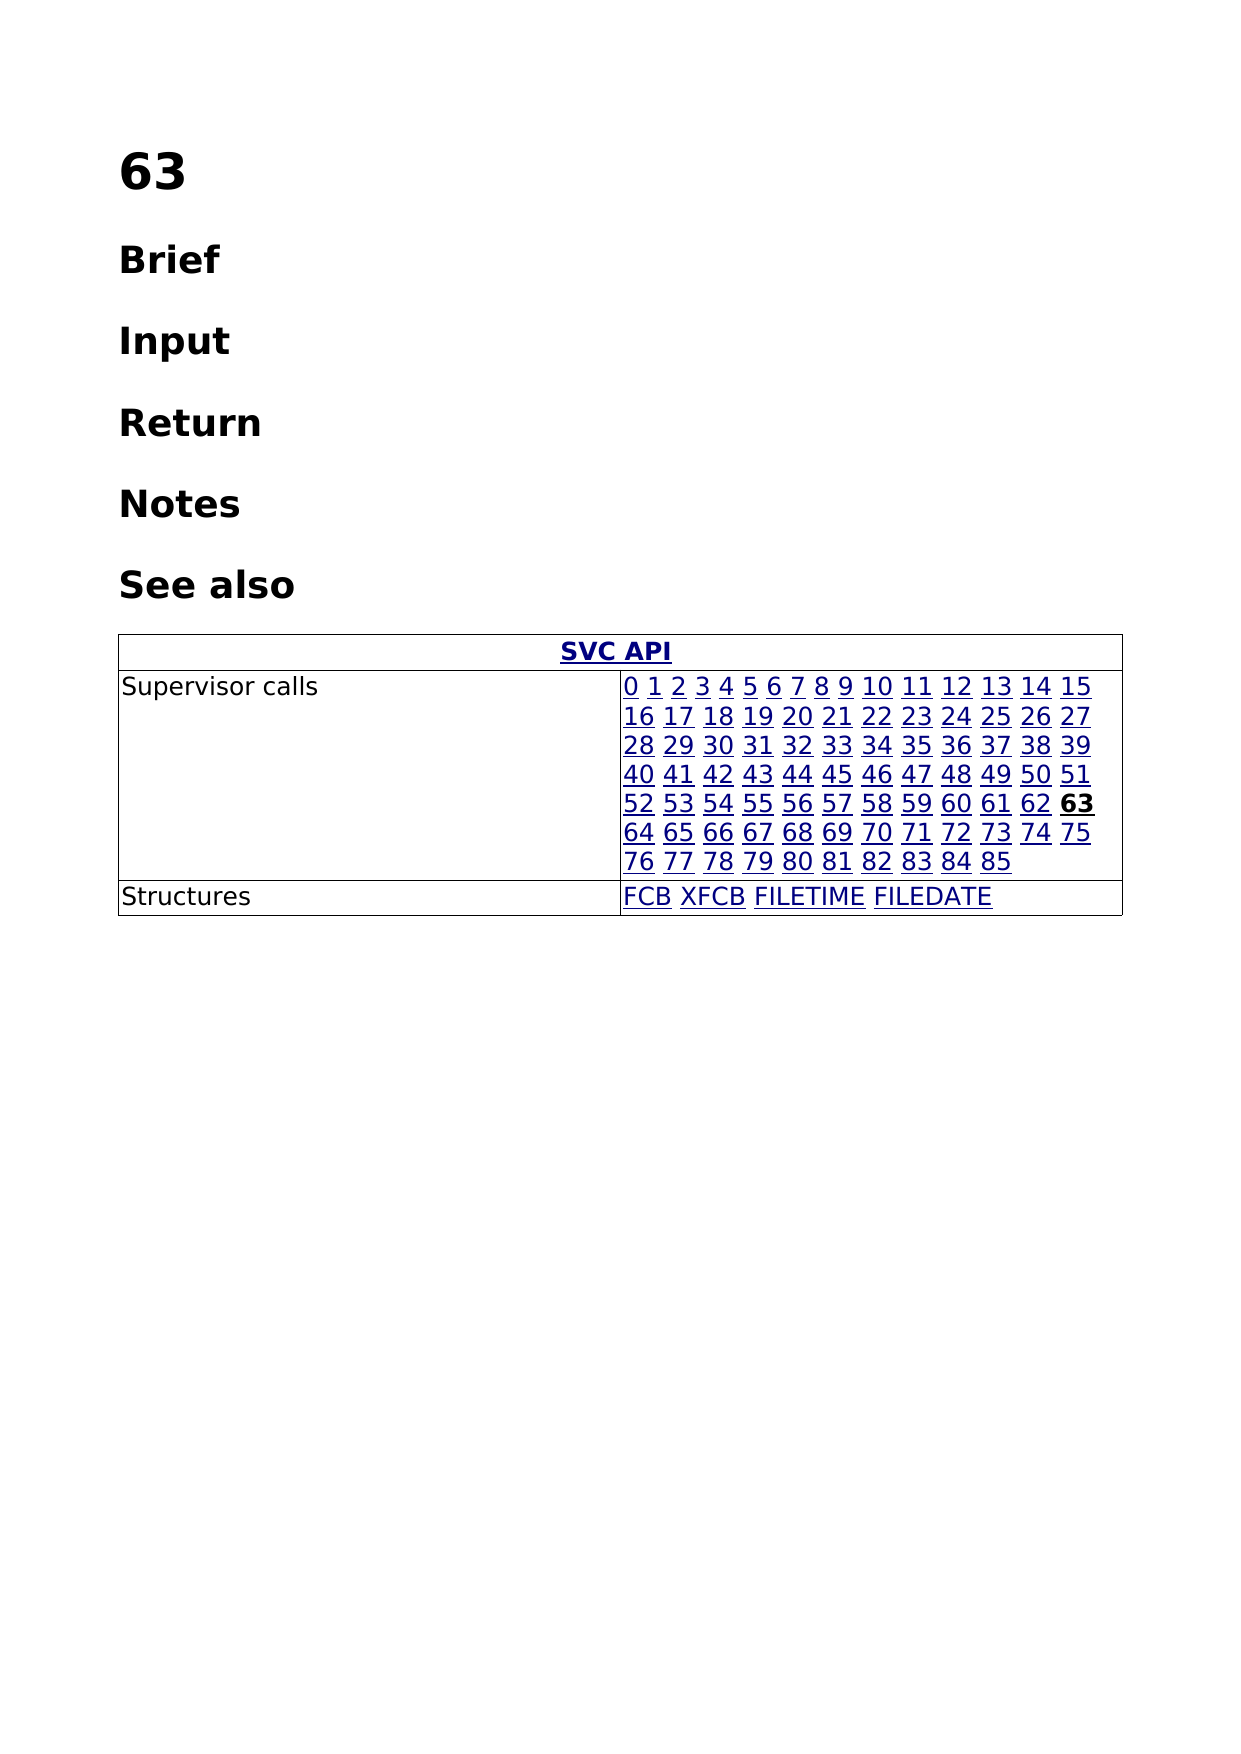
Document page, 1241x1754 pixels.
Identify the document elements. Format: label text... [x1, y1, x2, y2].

table_cell Structures [119, 881, 620, 915]
table_cell FCB XFCB FILETIME FILEDATE [621, 881, 1122, 915]
subtitle See also [118, 563, 1122, 607]
table_cell 0 1 2 3 4 5 6 7 8 9 10 11 12 13 14 15 16 17 18 19 20 21 22 23 24 25 26 27 28 29 30 31 32 33 34 35 36 37 38 39 40 41 42 43 44 45 46 47 48 49 50 51 52 53 54 55 56 57 58 59 60 61 62 63 64 65 66 67 68 69 70 71 72 73 74 75 76 77 78 79 80 81 82 83 84 85 [621, 671, 1122, 879]
subtitle Input [118, 320, 1122, 364]
table_header SVC API [119, 635, 1122, 669]
subtitle Notes [118, 482, 1122, 526]
subtitle Return [118, 401, 1122, 445]
subtitle 63 [118, 143, 1122, 201]
table_cell Supervisor calls [119, 671, 620, 879]
subtitle Brief [118, 239, 1122, 282]
